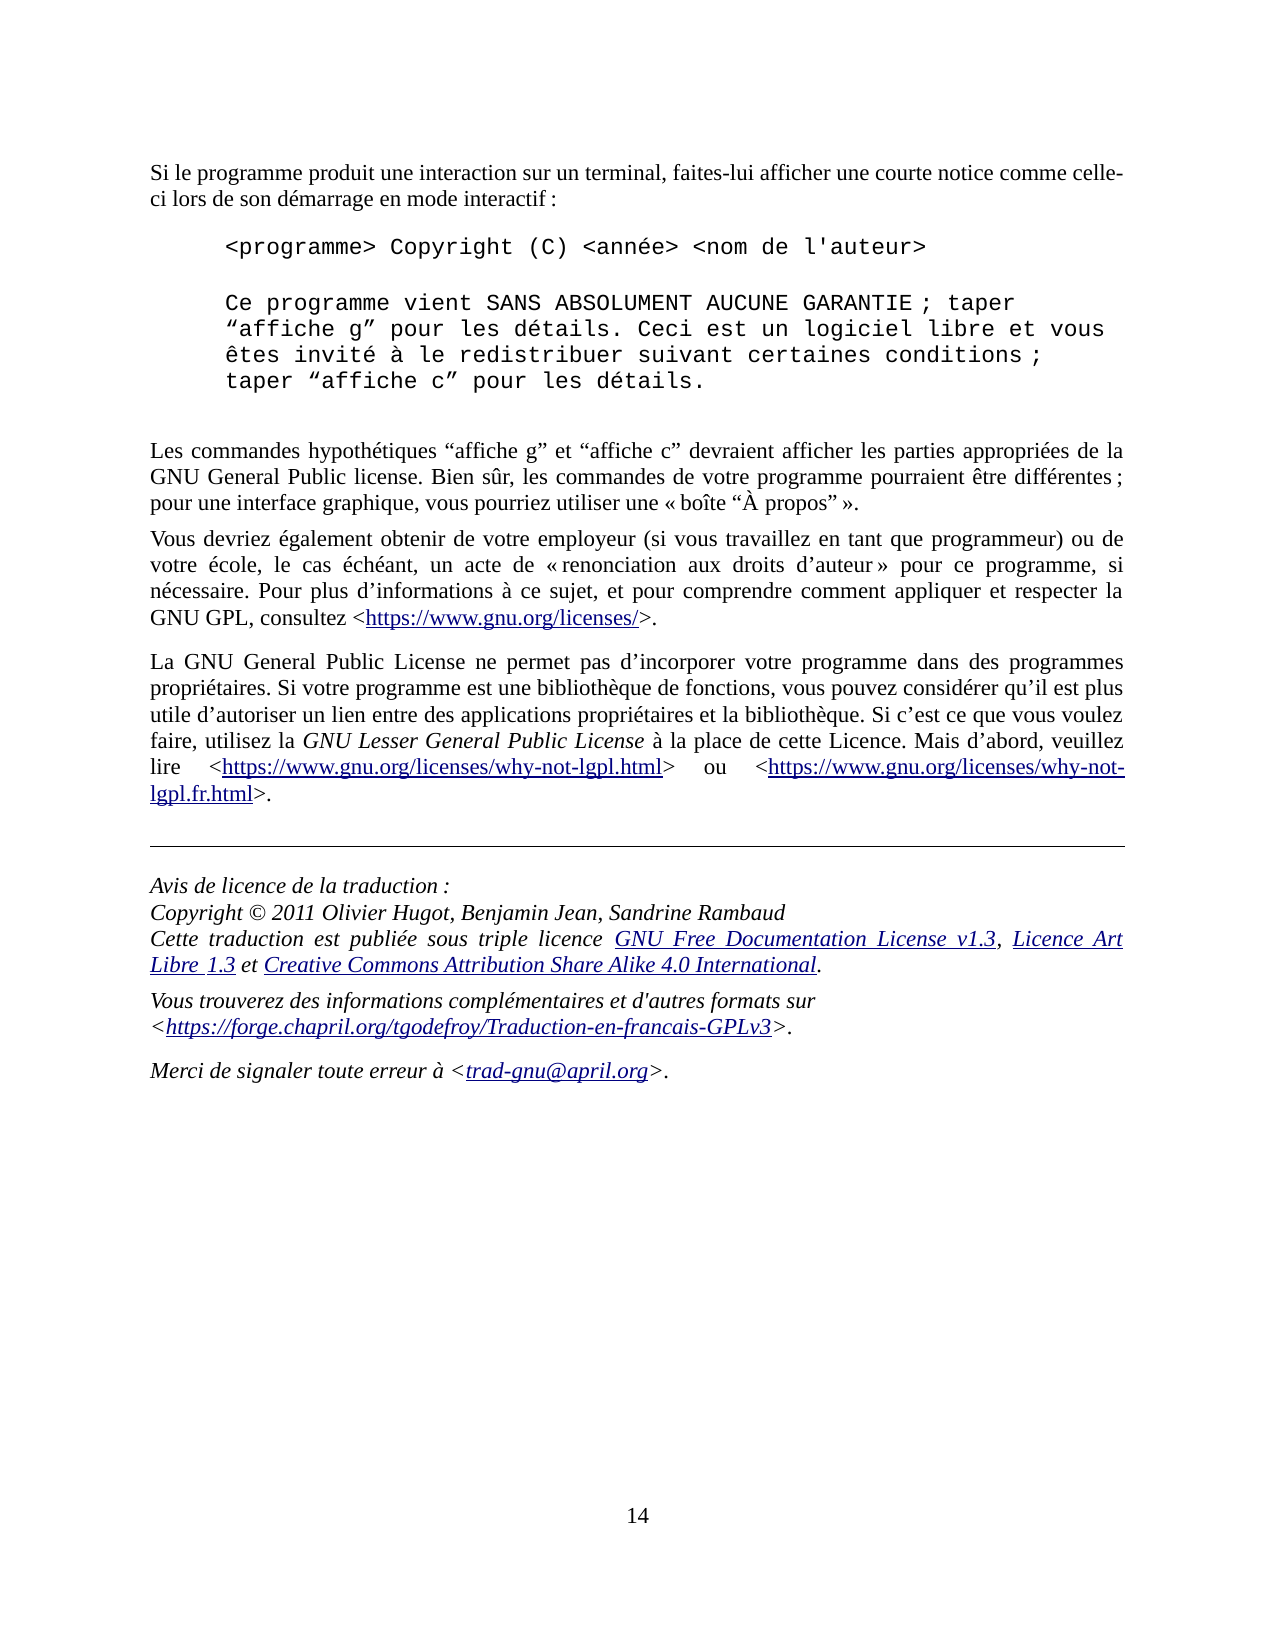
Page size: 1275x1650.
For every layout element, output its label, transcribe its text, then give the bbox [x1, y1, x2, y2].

text <programme> Copyright (C) <année> <nom de l'auteur> [225, 236, 1125, 262]
text Cette traduction est publiée sous triple licence GNU Free Documentation License v1.3, Licence Art Libre 1.3 et Creative Commons Attribution Share Alike 4.0 International. [150, 925, 1125, 978]
text Copyright © 2011 Olivier Hugot, Benjamin Jean, Sandrine Rambaud [150, 899, 1125, 925]
text Ce programme vient SANS ABSOLUMENT AUCUNE GARANTIE ; taper “affiche g” pour les détails. Ceci est un logiciel libre et vous êtes invité à le redistribuer suivant certaines conditions ; taper “affiche c” pour les détails. [225, 292, 1125, 395]
text Vous devriez également obtenir de votre employeur (si vous travaillez en tant que programmeur) ou de votre école, le cas échéant, un acte de « renonciation aux droits d’auteur » pour ce programme, si nécessaire. Pour plus d’informations à ce sujet, et pour comprendre comment appliquer et respecter la GNU GPL, consultez <https://www.gnu.org/licenses/>. [150, 525, 1125, 630]
text Si le programme produit une interaction sur un terminal, faites-lui afficher une courte notice comme celle-ci lors de son démarrage en mode interactif : [150, 159, 1125, 212]
text Merci de signaler toute erreur à <trad-gnu@april.org>. [150, 1057, 1125, 1084]
text Les commandes hypothétiques “affiche g” et “affiche c” devraient afficher les parties appropriées de la GNU General Public license. Bien sûr, les commandes de votre programme pourraient être différentes ; pour une interface graphique, vous pourriez utiliser une « boîte “À propos” ». [150, 437, 1125, 516]
text La GNU General Public License ne permet pas d’incorporer votre programme dans des programmes propriétaires. Si votre programme est une bibliothèque de fonctions, vous pouvez considérer qu’il est plus utile d’autoriser un lien entre des applications propriétaires et la bibliothèque. Si c’est ce que vous voulez faire, utilisez la GNU Lesser General Public License à la place de cette Licence. Mais d’abord, veuillez lire <https://www.gnu.org/licenses/why-not-lgpl.html> ou <https://www.gnu.org/licenses/why-not-lgpl.fr.html>. [150, 648, 1125, 806]
text Avis de licence de la traduction : [150, 872, 1125, 899]
text Vous trouverez des informations complémentaires et d'autres formats sur <https://forge.chapril.org/tgodefroy/Traduction-en-francais-GPLv3>. [150, 987, 1125, 1039]
